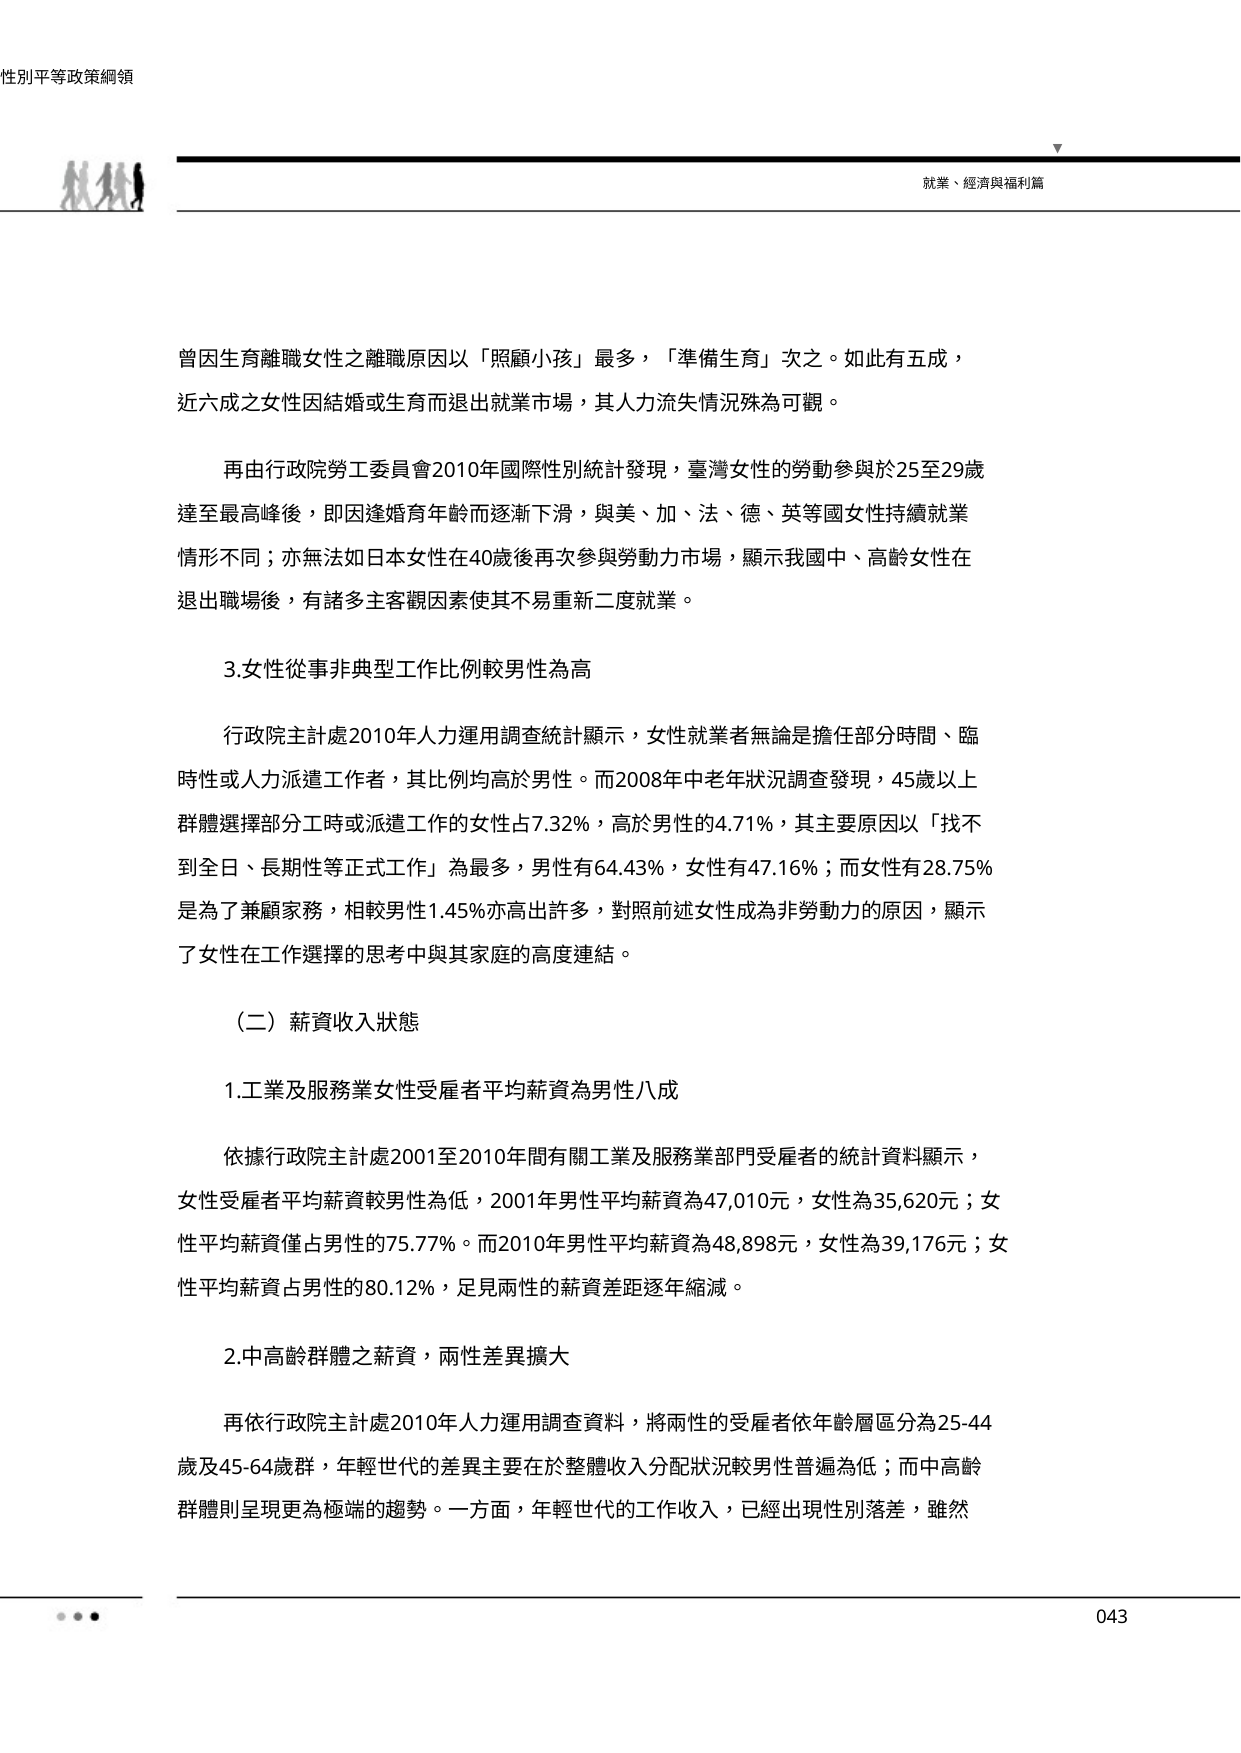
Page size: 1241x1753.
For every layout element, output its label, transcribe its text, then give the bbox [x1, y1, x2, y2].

text 3.女性從事非典型工作比例較男性為高 [223, 652, 711, 684]
text 性平均薪資占男性的80.12%，足見兩性的薪資差距逐年縮減。 [177, 1271, 872, 1302]
text 女性受雇者平均薪資較男性為低，2001年男性平均薪資為47,010元，女性為35,620元；女 [177, 1184, 1138, 1214]
text （二）薪資收入狀態 [223, 1005, 517, 1037]
text 群體選擇部分工時或派遣工作的女性占7.32%，高於男性的4.71%，其主要原因以「找不 [177, 807, 1138, 837]
text ▼ [1053, 139, 1142, 156]
text 2.中高齡群體之薪資，兩性差異擴大 [223, 1339, 686, 1371]
text 到全日、長期性等正式工作」為最多，男性有64.43%，女性有47.16%；而女性有28.75% [177, 851, 1138, 881]
text 依據行政院主計處2001至2010年間有關工業及服務業部門受雇者的統計資料顯示， [223, 1140, 1138, 1171]
text 情形不同；亦無法如日本女性在40歲後再次參與勞動力市場，顯示我國中、高齡女性在 [177, 541, 1138, 571]
text 群體則呈現更為極端的趨勢。一方面，年輕世代的工作收入，已經出現性別落差，雖然 [177, 1494, 1137, 1524]
text 再依行政院主計處2010年人力運用調查資料，將兩性的受雇者依年齡層區分為25-44 [223, 1406, 1138, 1437]
text 退出職場後，有諸多主客觀因素使其不易重新二度就業。 [177, 585, 828, 615]
text 歲及45-64歲群，年輕世代的差異主要在於整體收入分配狀況較男性普遍為低；而中高齡 [177, 1450, 1138, 1480]
text 就業、經濟與福利篇 [922, 172, 1138, 192]
text 1.工業及服務業女性受雇者平均薪資為男性八成 [223, 1073, 808, 1105]
text 時性或人力派遣工作者，其比例均高於男性。而2008年中老年狀況調查發現，45歲以上 [177, 763, 1138, 793]
text 043 [1096, 1603, 1202, 1629]
text 是為了兼顧家務，相較男性1.45%亦高出許多，對照前述女性成為非勞動力的原因，顯示 [177, 894, 1138, 925]
text 曾因生育離職女性之離職原因以「照顧小孩」最多，「準備生育」次之。如此有五成， [177, 342, 1137, 373]
text 近六成之女性因結婚或生育而退出就業市場，其人力流失情況殊為可觀。 [177, 386, 989, 416]
text 性平均薪資僅占男性的75.77%。而2010年男性平均薪資為48,898元，女性為39,176元；女 [177, 1228, 1138, 1258]
text 達至最高峰後，即因逢婚育年齡而逐漸下滑，與美、加、法、德、英等國女性持續就業 [177, 497, 1137, 527]
text 再由行政院勞工委員會2010年國際性別統計發現，臺灣女性的勞動參與於25至29歲 [223, 453, 1138, 484]
text 了女性在工作選擇的思考中與其家庭的高度連結。 [177, 938, 759, 968]
text 行政院主計處2010年人力運用調查統計顯示，女性就業者無論是擔任部分時間、臨 [223, 719, 1138, 750]
